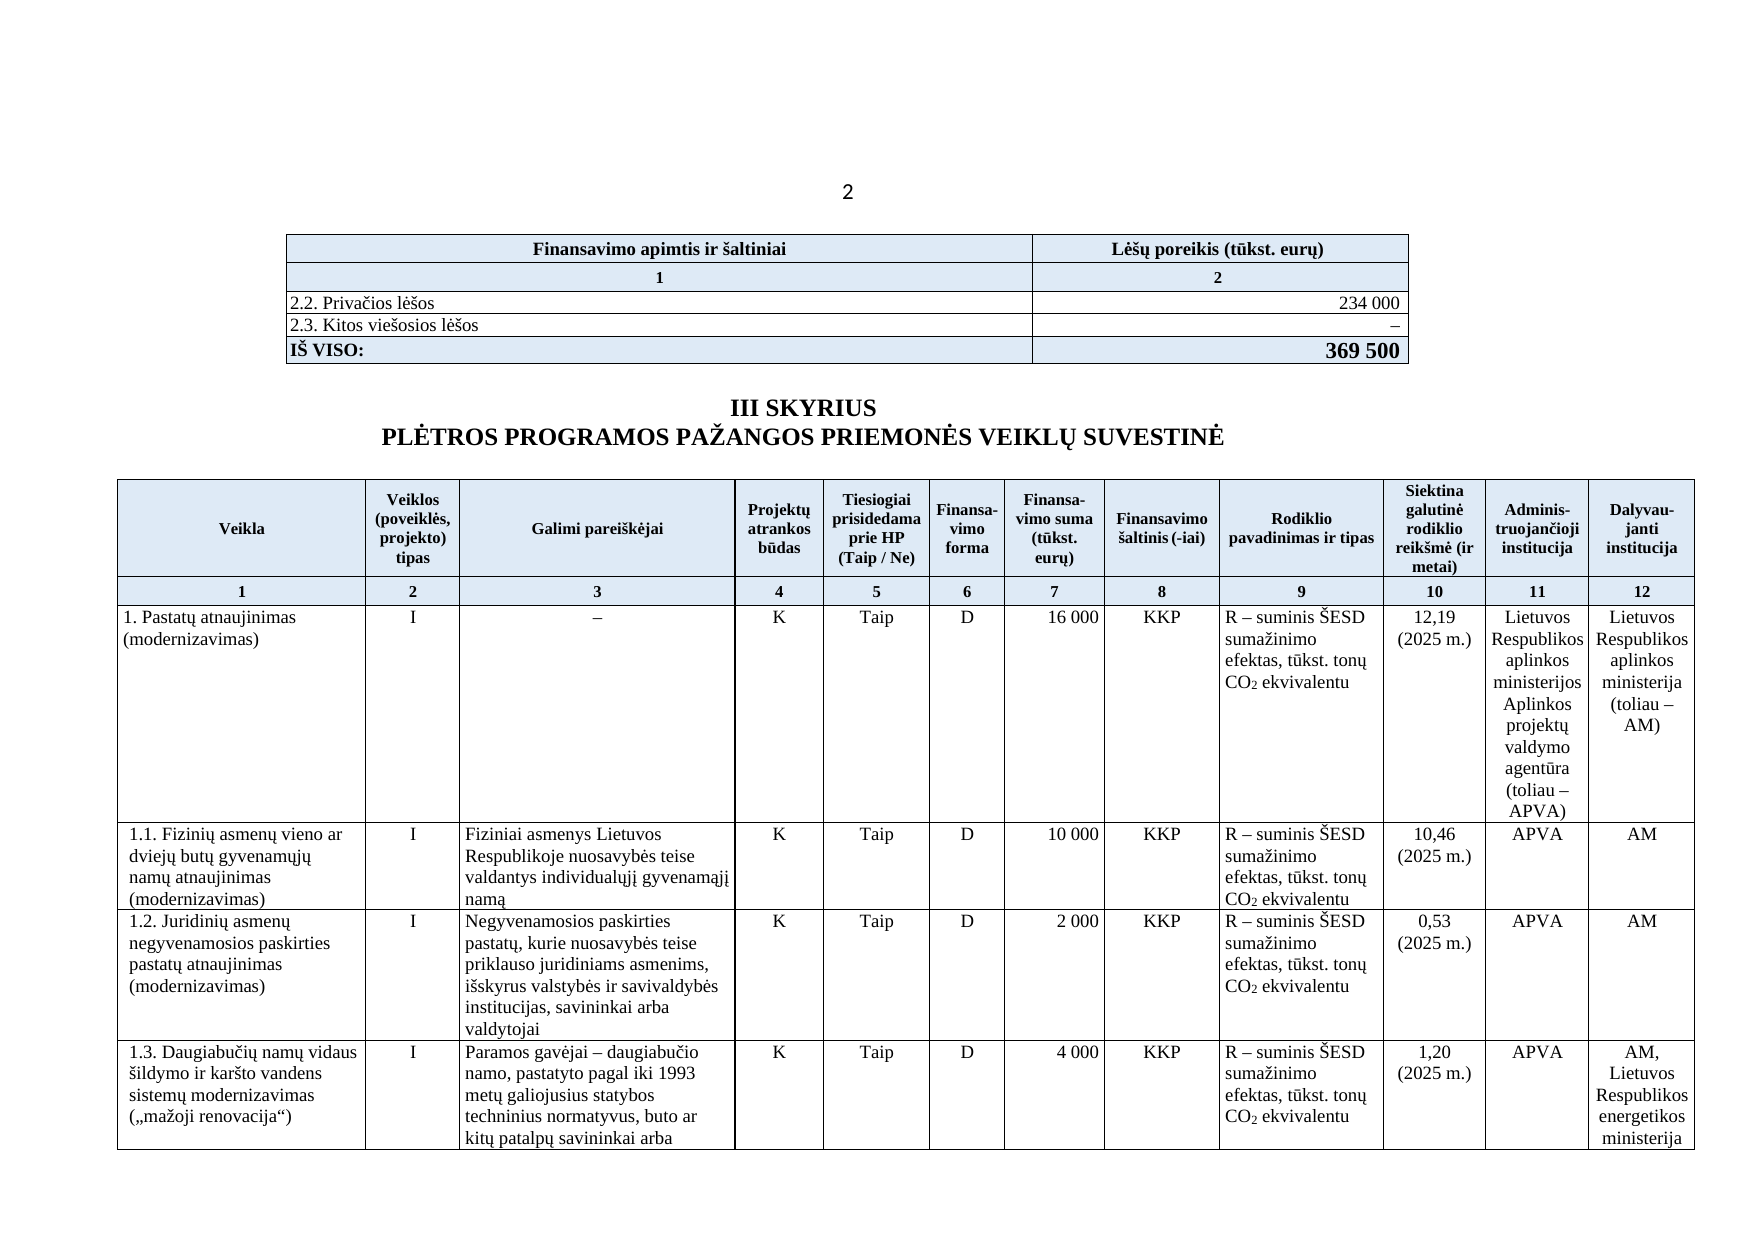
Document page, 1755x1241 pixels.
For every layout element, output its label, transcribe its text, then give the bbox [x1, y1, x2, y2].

table_cell KKP [1105, 606, 1219, 822]
table_cell Fiziniai asmenys Lietuvos Respublikoje nuosavybės teise valdantys individualųjį gyvenamąjį namą [460, 823, 734, 909]
table_header Projektų atrankos būdas [736, 480, 823, 576]
table_cell 4 [736, 577, 823, 605]
table_cell 12,19 (2025 m.) [1384, 606, 1485, 822]
table_cell 1.3. Daugiabučių namų vidaus šildymo ir karšto vandens sistemų modernizavimas („mažoji renovacija“) [118, 1041, 365, 1148]
table_header Veikla [118, 480, 365, 576]
table_cell APVA [1486, 910, 1588, 1039]
table_cell 11 [1486, 577, 1588, 605]
table_cell 1. Pastatų atnaujinimas (modernizavimas) [118, 606, 365, 822]
table_cell Taip [824, 823, 929, 909]
table_cell – [460, 606, 734, 822]
table_cell 16 000 [1005, 606, 1104, 822]
table_header Finansa-vimo forma [930, 480, 1004, 576]
table_cell 2 000 [1005, 910, 1104, 1039]
table_cell KKP [1105, 823, 1219, 909]
table_header Adminis-truojančioji institucija [1486, 480, 1588, 576]
table_cell R – suminis ŠESD sumažinimo efektas, tūkst. tonų CO2 ekvivalentu [1220, 1041, 1383, 1148]
table_header Rodiklio pavadinimas ir tipas [1220, 480, 1383, 576]
table_cell KKP [1105, 1041, 1219, 1148]
table_cell I [366, 823, 459, 909]
table_cell 369 500 [1033, 337, 1408, 363]
table_cell 1.1. Fizinių asmenų vieno ar dviejų butų gyvenamųjų namų atnaujinimas (modernizavimas) [118, 823, 365, 909]
table_cell Lietuvos Respublikos aplinkos ministerijos Aplinkos projektų valdymo agentūra (toliau – APVA) [1486, 606, 1588, 822]
table_cell Paramos gavėjai – daugiabučio namo, pastatyto pagal iki 1993 metų galiojusius statybos techninius normatyvus, buto ar kitų patalpų savininkai arba [460, 1041, 734, 1148]
table_cell R – suminis ŠESD sumažinimo efektas, tūkst. tonų CO2 ekvivalentu [1220, 823, 1383, 909]
table_cell 6 [930, 577, 1004, 605]
table_cell 2 [366, 577, 459, 605]
table_cell AM [1589, 823, 1694, 909]
table_cell 10,46 (2025 m.) [1384, 823, 1485, 909]
table_header Tiesiogiai prisidedama prie HP (Taip / Ne) [824, 480, 929, 576]
table_cell K [736, 606, 823, 822]
table_cell 1.2. Juridinių asmenų negyvenamosios paskirties pastatų atnaujinimas (modernizavimas) [118, 910, 365, 1039]
table_header Finansavimo apimtis ir šaltiniai [287, 235, 1032, 262]
table_header Finansa-vimo suma (tūkst. eurų) [1005, 480, 1104, 576]
table_cell AM [1589, 910, 1694, 1039]
table_cell K [736, 1041, 823, 1148]
table_cell APVA [1486, 823, 1588, 909]
table_cell 234 000 [1033, 292, 1408, 313]
table_cell D [930, 1041, 1004, 1148]
table_cell IŠ VISO: [287, 337, 1032, 363]
table_cell I [366, 1041, 459, 1148]
table_cell 10 [1384, 577, 1485, 605]
table_cell 1 [118, 577, 365, 605]
table_cell Taip [824, 606, 929, 822]
table_header Lėšų poreikis (tūkst. eurų) [1033, 235, 1408, 262]
table_cell 2 [1033, 263, 1408, 291]
table_header Dalyvau-janti institucija [1589, 480, 1694, 576]
table_cell 9 [1220, 577, 1383, 605]
table_cell K [736, 823, 823, 909]
table_cell R – suminis ŠESD sumažinimo efektas, tūkst. tonų CO2 ekvivalentu [1220, 910, 1383, 1039]
table_cell I [366, 606, 459, 822]
text III SKYRIUS [29, 393, 1577, 422]
table_cell Taip [824, 910, 929, 1039]
table_cell D [930, 823, 1004, 909]
text PLĖTROS PROGRAMOS PAŽANGOS PRIEMONĖS VEIKLŲ SUVESTINĖ [29, 422, 1577, 451]
table_cell APVA [1486, 1041, 1588, 1148]
table_header Veiklos (poveiklės, projekto) tipas [366, 480, 459, 576]
table_cell 7 [1005, 577, 1104, 605]
table_header Siektina galutinė rodiklio reikšmė (ir metai) [1384, 480, 1485, 576]
table_cell 2.3. Kitos viešosios lėšos [287, 314, 1032, 336]
table_cell R – suminis ŠESD sumažinimo efektas, tūkst. tonų CO2 ekvivalentu [1220, 606, 1383, 822]
table_cell D [930, 910, 1004, 1039]
table_cell AM, Lietuvos Respublikos energetikos ministerija [1589, 1041, 1694, 1148]
table_cell 2.2. Privačios lėšos [287, 292, 1032, 313]
table_cell 0,53 (2025 m.) [1384, 910, 1485, 1039]
table_cell – [1033, 314, 1408, 336]
table_cell 8 [1105, 577, 1219, 605]
table_cell 1,20 (2025 m.) [1384, 1041, 1485, 1148]
table_cell 4 000 [1005, 1041, 1104, 1148]
table_cell Taip [824, 1041, 929, 1148]
table_cell 1 [287, 263, 1032, 291]
table_cell K [736, 910, 823, 1039]
table_cell D [930, 606, 1004, 822]
table_cell 12 [1589, 577, 1694, 605]
table_header Galimi pareiškėjai [460, 480, 734, 576]
table_header Finansavimo šaltinis (-iai) [1105, 480, 1219, 576]
table_cell 10 000 [1005, 823, 1104, 909]
table_cell Negyvenamosios paskirties pastatų, kurie nuosavybės teise priklauso juridiniams asmenims, išskyrus valstybės ir savivaldybės institucijas, savininkai arba valdytojai [460, 910, 734, 1039]
table_cell I [366, 910, 459, 1039]
table_cell Lietuvos Respublikos aplinkos ministerija (toliau – AM) [1589, 606, 1694, 822]
table_cell KKP [1105, 910, 1219, 1039]
table_cell 3 [460, 577, 734, 605]
table_cell 5 [824, 577, 929, 605]
